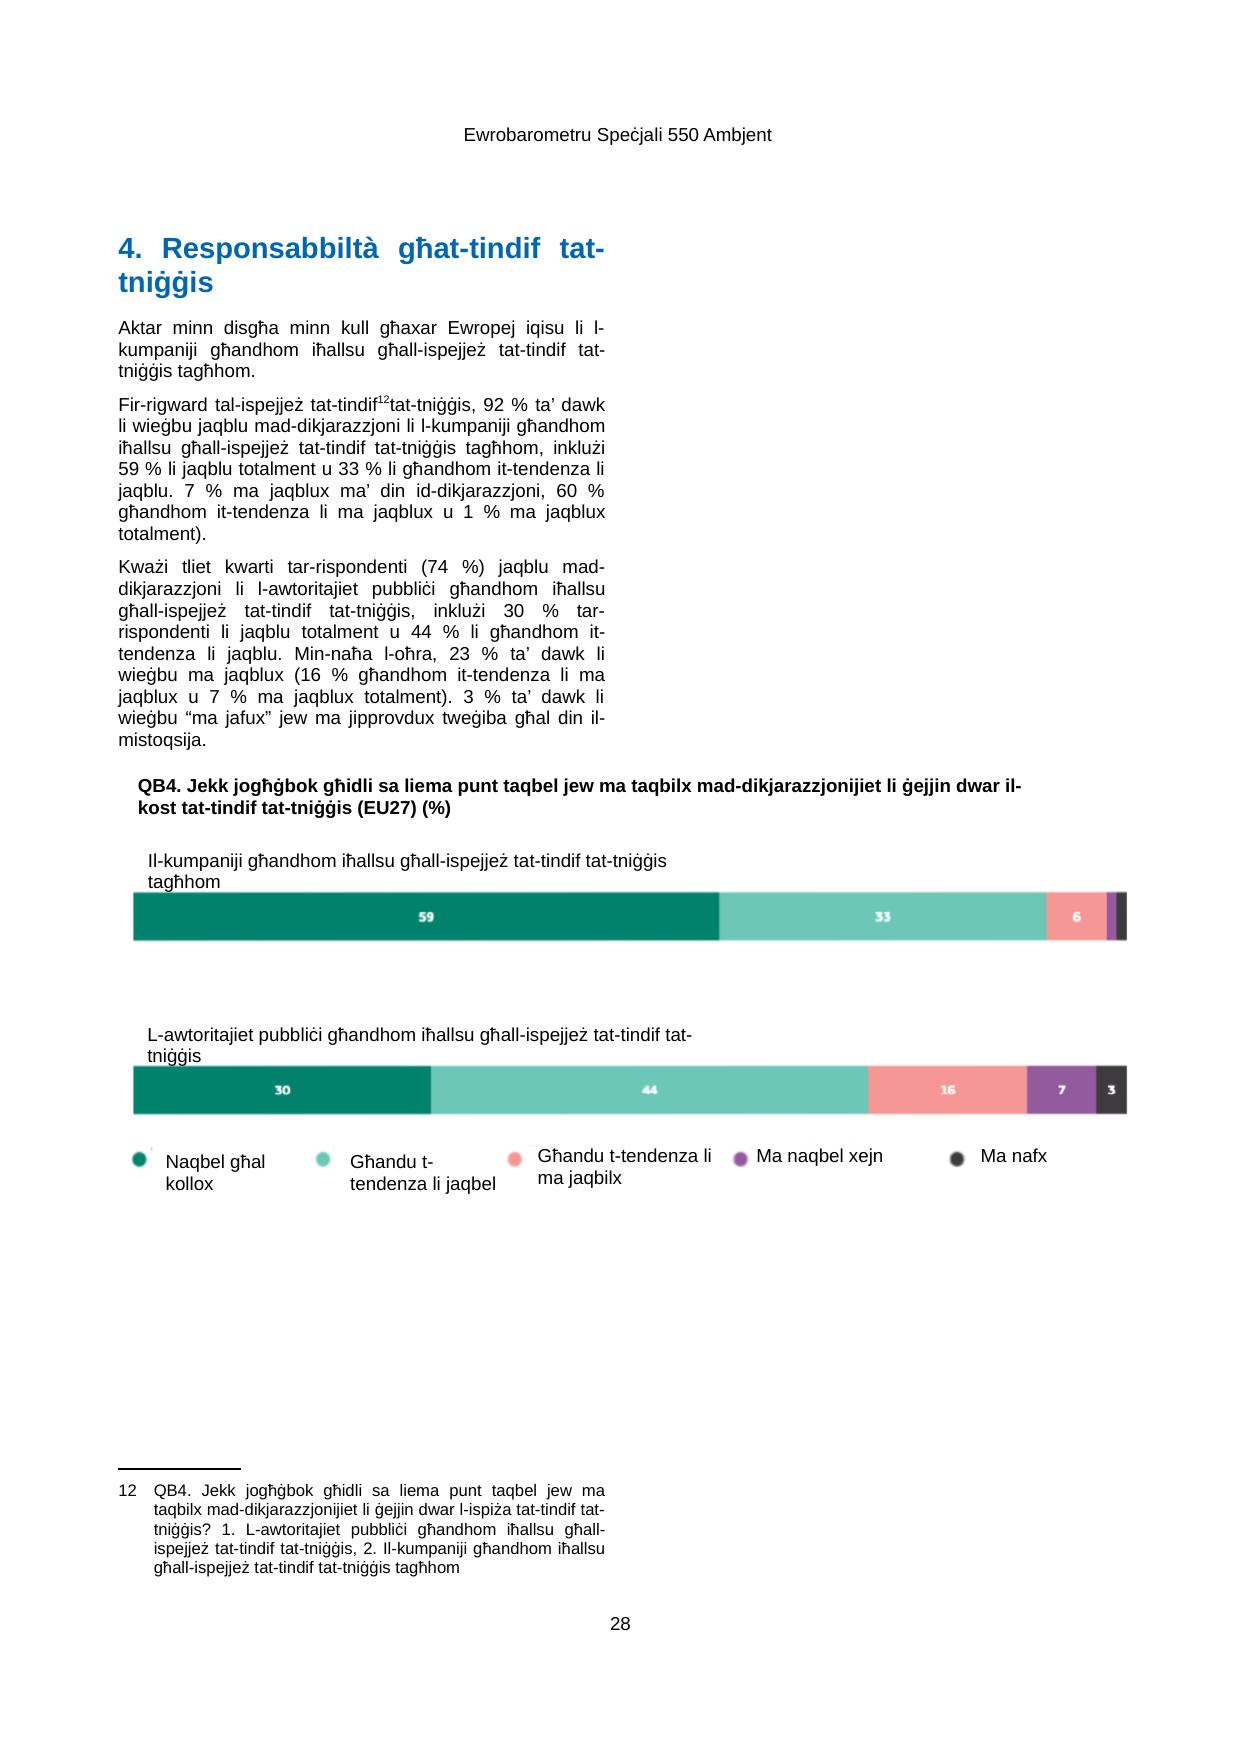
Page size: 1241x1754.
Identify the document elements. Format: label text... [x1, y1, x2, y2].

text Kważi tliet kwarti tar-rispondenti (74 %) jaqblu mad-dikjarazzjoni li l-awtoritajiet pubbliċi għandhom iħallsu għall-ispejjeż tat-tindif tat-tniġġis, inklużi 30 % tar-rispondenti li jaqblu totalment u 44 % li għandhom it-tendenza li jaqblu. Min-naħa l-oħra, 23 % ta’ dawk li wieġbu ma jaqblux (16 % għandhom it-tendenza li ma jaqblux u 7 % ma jaqblux totalment). 3 % ta’ dawk li wieġbu “ma jafux” jew ma jipprovdux tweġiba għal din il-mistoqsija. [118, 556, 605, 750]
text Fir-rigward tal-ispejjeż tat-tindiftat-tniġġis, 92 % ta’ dawk li wieġbu jaqblu mad-dikjarazzjoni li l-kumpaniji għandhom iħallsu għall-ispejjeż tat-tindif tat-tniġġis tagħhom, inklużi 59 % li jaqblu totalment u 33 % li għandhom it-tendenza li jaqblu. 7 % ma jaqblux ma’ din id-dikjarazzjoni, 60 % għandhom it-tendenza li ma jaqblux u 1 % ma jaqblux totalment). [118, 393, 605, 544]
picture [121, 1137, 966, 1174]
picture [121, 873, 1132, 1133]
subtitle 4. Responsabbiltà għat-tindif tat-tniġġis [118, 231, 605, 298]
text Aktar minn disgħa minn kull għaxar Ewropej iqisu li l-kumpaniji għandhom iħallsu għall-ispejjeż tat-tindif tat-tniġġis tagħhom. [118, 317, 605, 382]
text QB4. Jekk jogħġbok għidli sa liema punt taqbel jew ma taqbilx mad-dikjarazzjonijiet li ġejjin dwar l-ispiża tat-tindif tat-tniġġis? 1. L-awtoritajiet pubbliċi għandhom iħallsu għall-ispejjeż tat-tindif tat-tniġġis, 2. Il-kumpaniji għandhom iħallsu għall-ispejjeż tat-tindif tat-tniġġis tagħhom [118, 1481, 605, 1577]
